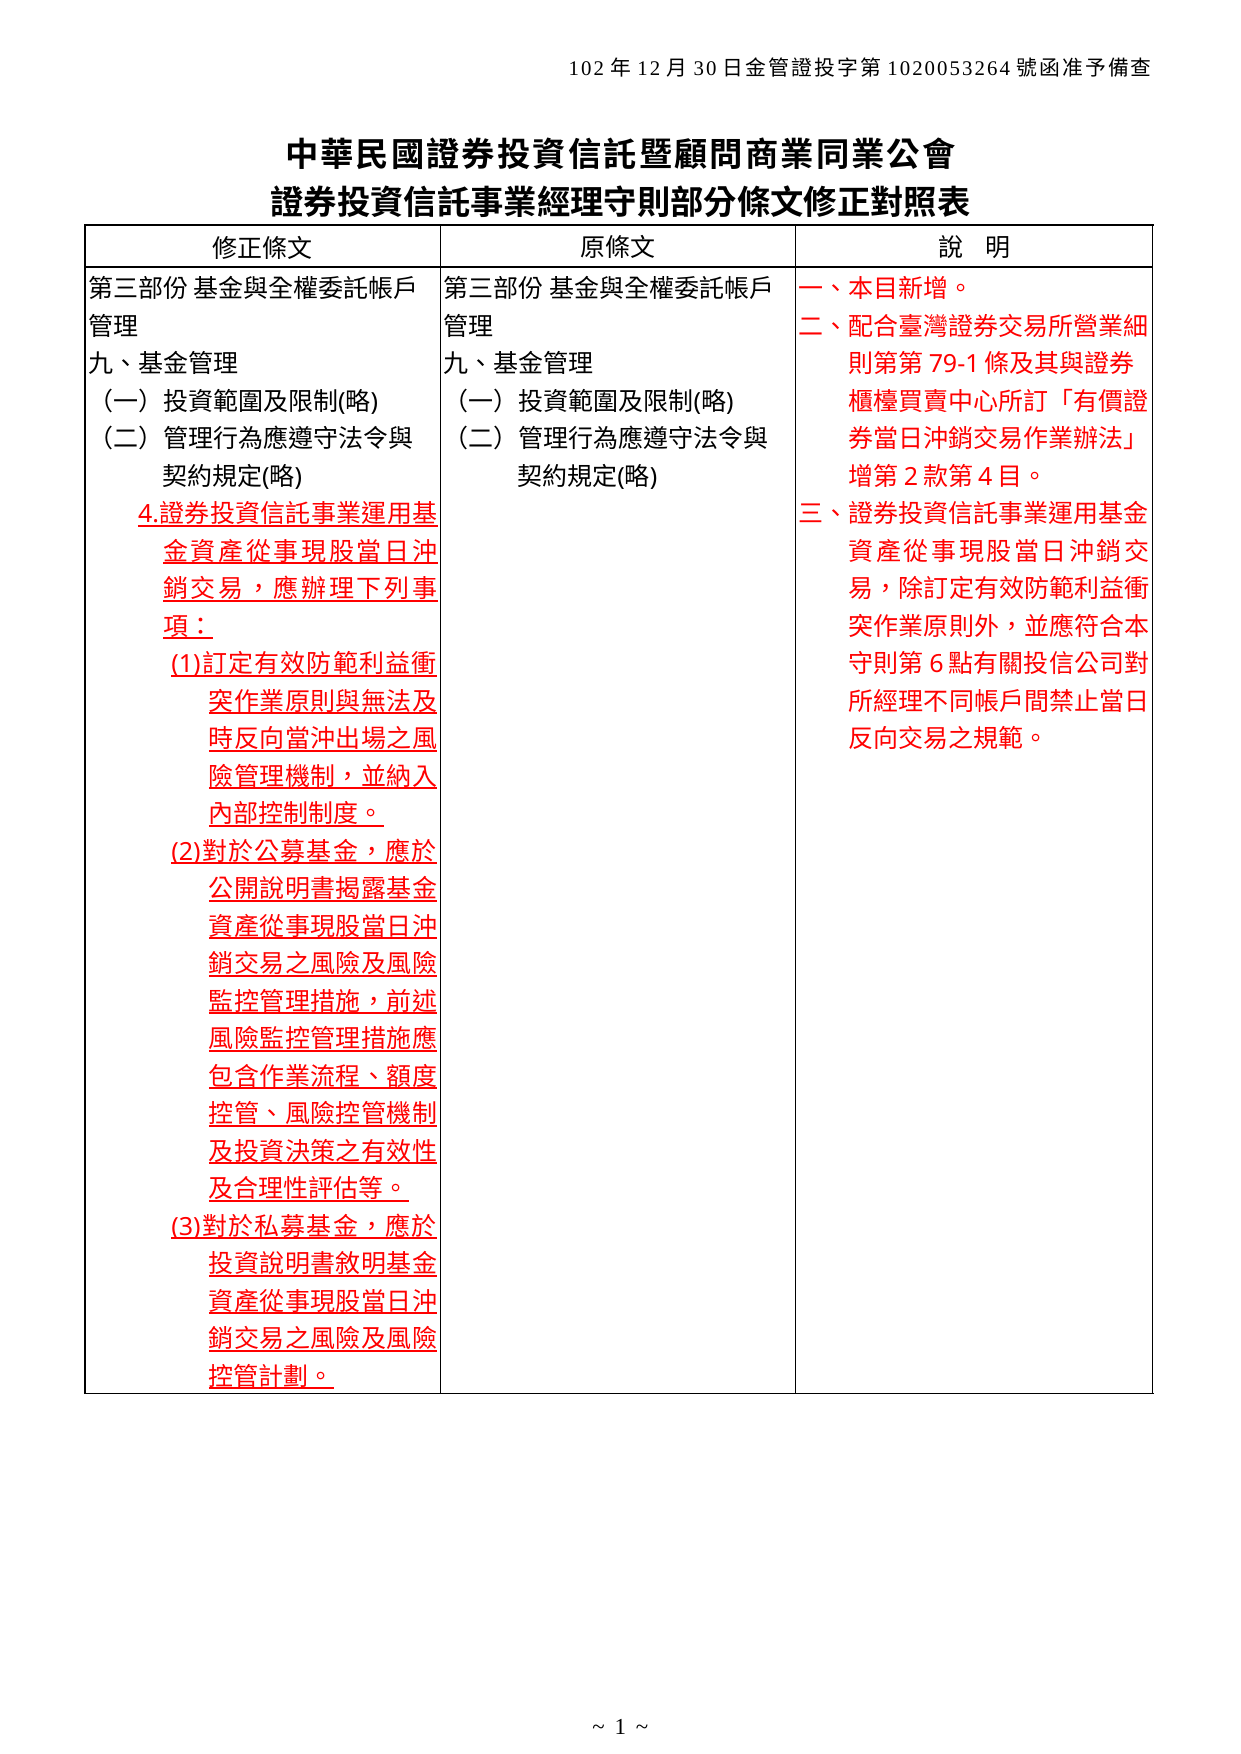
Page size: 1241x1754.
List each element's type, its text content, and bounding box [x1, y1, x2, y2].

table_header 原條文 [441, 226, 795, 266]
text 證券投資信託事業經理守則部分條文修正對照表 [89, 176, 1152, 224]
table_cell 第三部份 基金與全權委託帳戶管理 九、基金管理 （一）投資範圍及限制(略) （二）管理行為應遵守法令與契約規定(略) [441, 268, 795, 1393]
table_header 說 明 [796, 226, 1152, 266]
table_header 修正條文 [86, 226, 440, 266]
table_cell 一、本目新增。 二、配合臺灣證券交易所營業細則第第79-1條及其與證券櫃檯買賣中心所訂「有價證券當日沖銷交易作業辦法」增第2款第4目。 三、證券投資信託事業運用基金資產從事現股當日沖銷交易，除訂定有效防範利益衝突作業原則外，並應符合本守則第6點有關投信公司對所經理不同帳戶間禁止當日反向交易之規範。 [796, 268, 1152, 1393]
table_cell 第三部份 基金與全權委託帳戶管理 九、基金管理 （一）投資範圍及限制(略) （二）管理行為應遵守法令與契約規定(略) 4.證券投資信託事業運用基金資產從事現股當日沖銷交易，應辦理下列事項： (1)訂定有效防範利益衝突作業原則與無法及時反向當沖出場之風險管理機制，並納入內部控制制度。 (2)對於公募基金，應於公開說明書揭露基金資產從事現股當日沖銷交易之風險及風險監控管理措施，前述風險監控管理措施應包含作業流程、額度控管、風險控管機制及投資決策之有效性及合理性評估等。 (3)對於私募基金，應於投資說明書敘明基金資產從事現股當日沖銷交易之風險及風險控管計劃。 [86, 268, 440, 1393]
text 中華民國證券投資信託暨顧問商業同業公會 [89, 128, 1152, 176]
